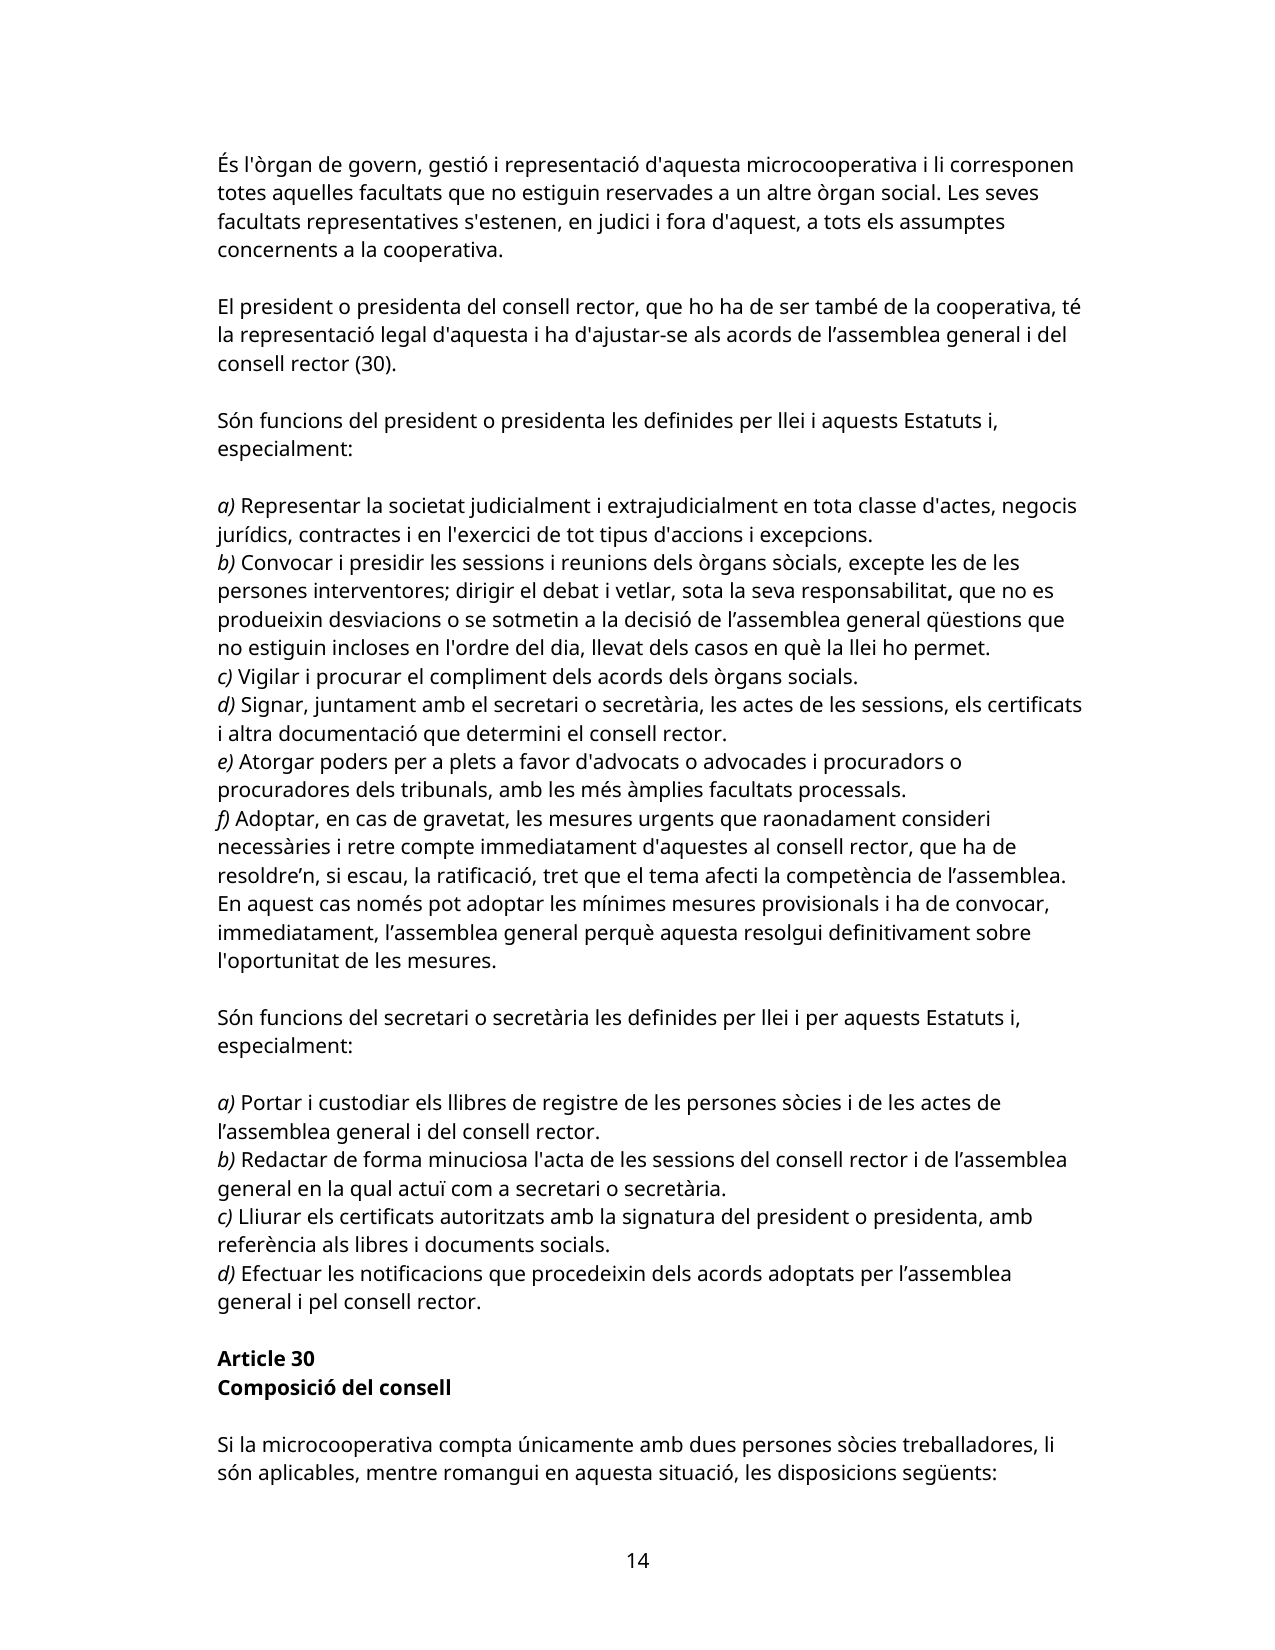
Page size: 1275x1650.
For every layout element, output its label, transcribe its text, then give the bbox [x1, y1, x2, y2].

text a) Portar i custodiar els llibres de registre de les persones sòcies i de les actes de l’assemblea general i del consell rector. [217, 1088, 1087, 1145]
text b) Redactar de forma minuciosa l'acta de les sessions del consell rector i de l’assemblea general en la qual actuï com a secretari o secretària. [217, 1145, 1087, 1202]
text e) Atorgar poders per a plets a favor d'advocats o advocades i procuradors o procuradores dels tribunals, amb les més àmplies facultats processals. [217, 747, 1087, 804]
text d) Efectuar les notificacions que procedeixin dels acords adoptats per l’assemblea general i pel consell rector. [217, 1259, 1087, 1316]
text Si la microcooperativa compta únicamente amb dues persones sòcies treballadores, li són aplicables, mentre romangui en aquesta situació, les disposicions següents: [217, 1430, 1087, 1487]
text b) Convocar i presidir les sessions i reunions dels òrgans sòcials, excepte les de les persones interventores; dirigir el debat i vetlar, sota la seva responsabilitat, que no es produeixin desviacions o se sotmetin a la decisió de l’assemblea general qüestions que no estiguin incloses en l'ordre del dia, llevat dels casos en què la llei ho permet. [217, 548, 1087, 662]
text c) Vigilar i procurar el compliment dels acords dels òrgans socials. [217, 662, 1087, 690]
text Són funcions del secretari o secretària les definides per llei i per aquests Estatuts i, especialment: [217, 1003, 1087, 1060]
text Article 30 [217, 1344, 1087, 1373]
text d) Signar, juntament amb el secretari o secretària, les actes de les sessions, els certificats i altra documentació que determini el consell rector. [217, 690, 1087, 747]
text Composició del consell [217, 1373, 1087, 1401]
text El president o presidenta del consell rector, que ho ha de ser també de la cooperativa, té la representació legal d'aquesta i ha d'ajustar-se als acords de l’assemblea general i del consell rector (30). [217, 292, 1087, 377]
text c) Lliurar els certificats autoritzats amb la signatura del president o presidenta, amb referència als libres i documents socials. [217, 1202, 1087, 1259]
text Són funcions del president o presidenta les definides per llei i aquests Estatuts i, especialment: [217, 406, 1087, 463]
text a) Representar la societat judicialment i extrajudicialment en tota classe d'actes, negocis jurídics, contractes i en l'exercici de tot tipus d'accions i excepcions. [217, 491, 1087, 548]
text f) Adoptar, en cas de gravetat, les mesures urgents que raonadament consideri necessàries i retre compte immediatament d'aquestes al consell rector, que ha de resoldre’n, si escau, la ratificació, tret que el tema afecti la competència de l’assemblea. En aquest cas només pot adoptar les mínimes mesures provisionals i ha de convocar, immediatament, l’assemblea general perquè aquesta resolgui definitivament sobre l'oportunitat de les mesures. [217, 804, 1087, 975]
text És l'òrgan de govern, gestió i representació d'aquesta microcooperativa i li corresponen totes aquelles facultats que no estiguin reservades a un altre òrgan social. Les seves facultats representatives s'estenen, en judici i fora d'aquest, a tots els assumptes concernents a la cooperativa. [217, 150, 1087, 264]
